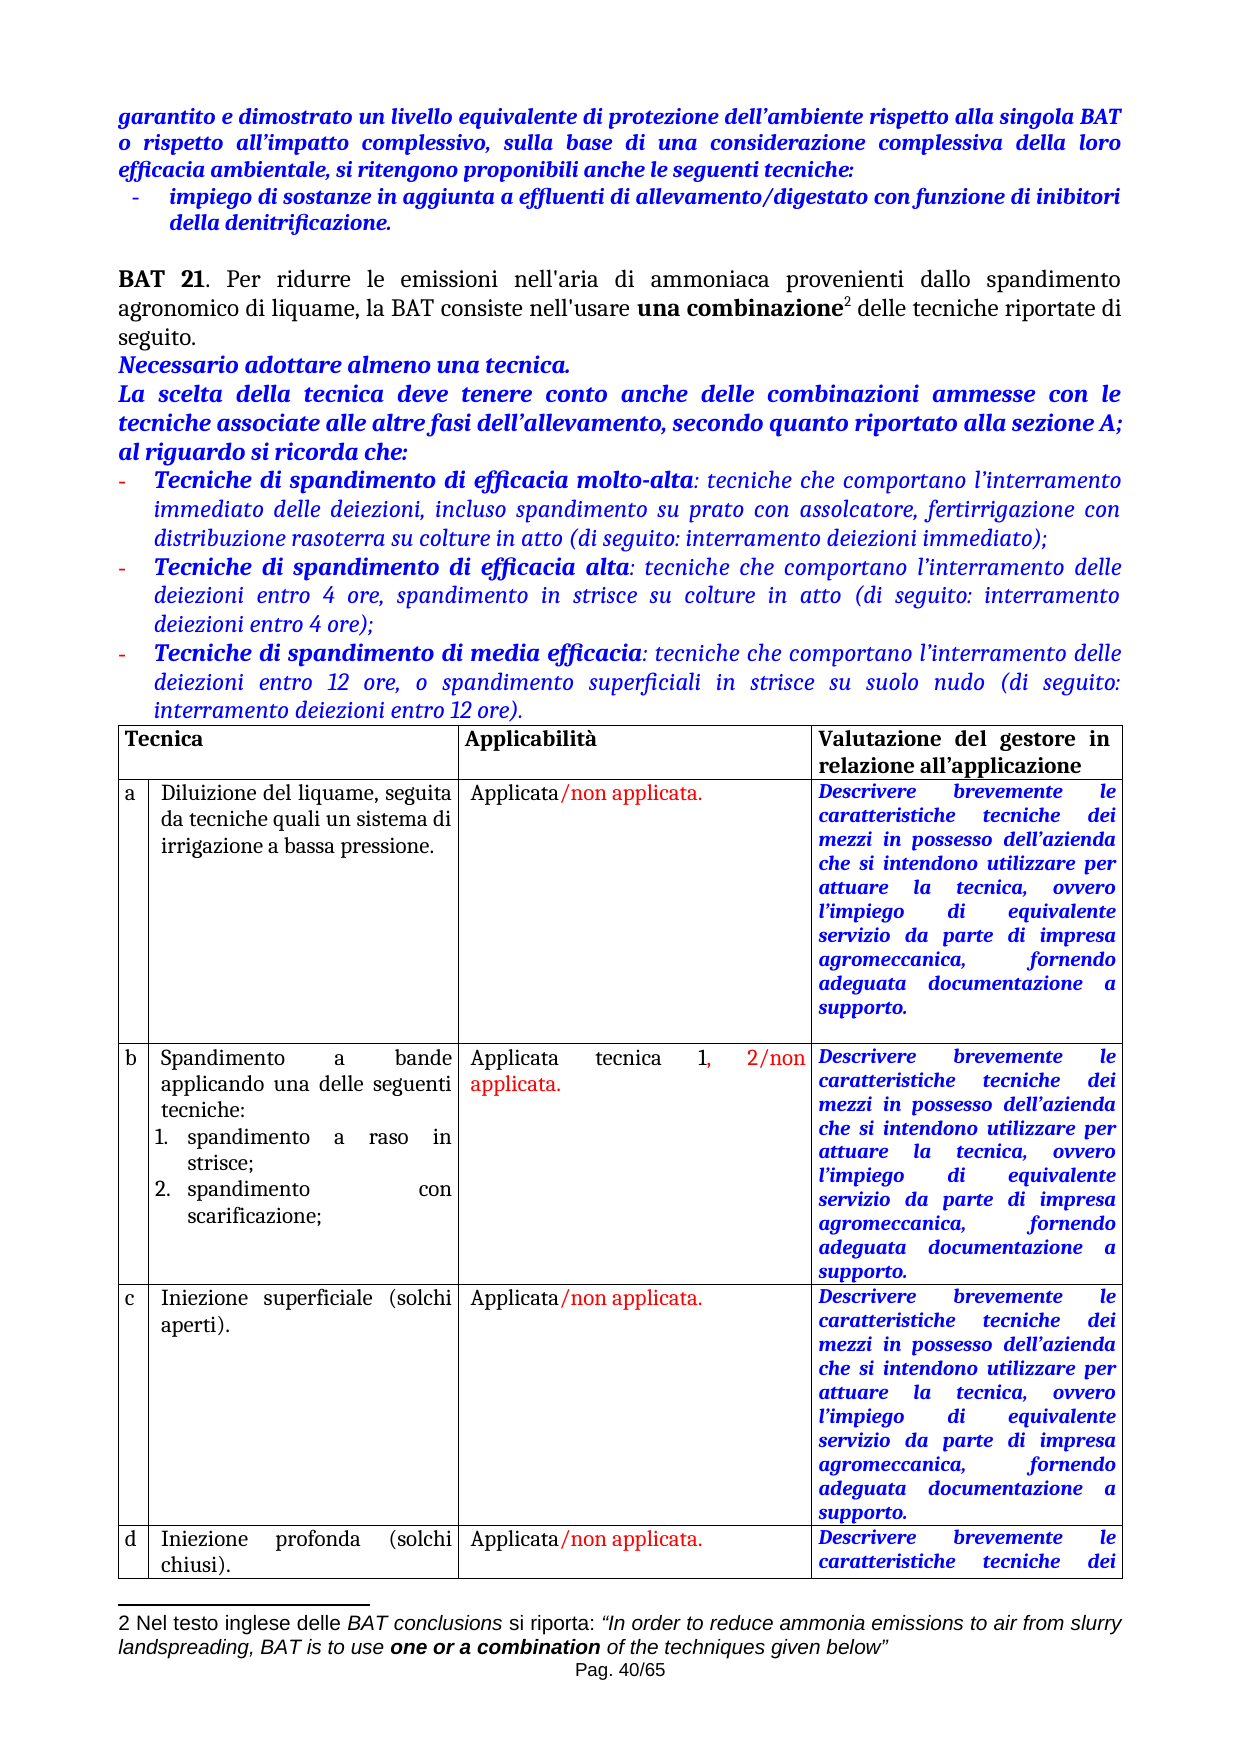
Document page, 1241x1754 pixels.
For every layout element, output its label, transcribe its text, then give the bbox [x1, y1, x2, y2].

table_cell Descrivere brevemente le caratteristiche tecniche dei [812, 1526, 1122, 1578]
table_cell a [119, 780, 148, 1043]
table_cell Descrivere brevemente le caratteristiche tecniche dei mezzi in possesso dell’azienda che si intendono utilizzare per attuare la tecnica, ovvero l’impiego di equivalente servizio da parte di impresa agromeccanica, fornendo adeguata documentazione a supporto. [812, 780, 1122, 1043]
table_cell Diluizione del liquame, seguita da tecniche quali un sistema di irrigazione a bassa pressione. [149, 780, 458, 1043]
text Necessario adottare almeno una tecnica. [118, 351, 1122, 380]
table_header spandimento a raso in strisce; [176, 1124, 458, 1176]
list Tecniche di spandimento di efficacia alta: tecniche che comportano l’interramento delle deiezioni entro 4 ore, spandimento in strisce su colture in atto (di seguito: interramento deiezioni entro 4 ore); [118, 552, 1122, 639]
text Nel testo inglese delle BAT conclusions si riporta: “In order to reduce ammonia emissions to air from slurry landspreading, BAT is to use one or a combination of the techniques given below” [118, 1611, 1122, 1658]
table_cell Spandimento a bande applicando una delle seguenti tecniche: [149, 1044, 458, 1124]
table_cell Applicata/non applicata. [459, 1526, 811, 1578]
text garantito e dimostrato un livello equivalente di protezione dell’ambiente rispetto alla singola BAT o rispetto all’impatto complessivo, sulla base di una considerazione complessiva della loro efficacia ambientale, si ritengono proponibili anche le seguenti tecniche: [118, 104, 1122, 183]
table_cell d [119, 1526, 148, 1578]
list impiego di sostanze in aggiunta a effluenti di allevamento/digestato con funzione di inibitori della denitrificazione. [132, 183, 1122, 236]
table_header Tecnica [119, 726, 458, 779]
list Tecniche di spandimento di efficacia molto-alta: tecniche che comportano l’interramento immediato delle deiezioni, incluso spandimento su prato con assolcatore, fertirrigazione con distribuzione rasoterra su colture in atto (di seguito: interramento deiezioni immediato); [118, 466, 1122, 552]
table_cell 2. [149, 1176, 176, 1255]
table_cell [149, 1255, 458, 1284]
table_cell spandimento con scarificazione; [176, 1176, 458, 1255]
table_cell Descrivere brevemente le caratteristiche tecniche dei mezzi in possesso dell’azienda che si intendono utilizzare per attuare la tecnica, ovvero l’impiego di equivalente servizio da parte di impresa agromeccanica, fornendo adeguata documentazione a supporto. [812, 1285, 1122, 1524]
table_header Valutazione del gestore in relazione all’applicazione [812, 726, 1122, 779]
table_cell b [119, 1044, 148, 1284]
table_cell c [119, 1285, 148, 1524]
table_cell Applicata/non applicata. [459, 1285, 811, 1524]
table_cell Applicata/non applicata. [459, 780, 811, 1043]
table_cell Iniezione superficiale (solchi aperti). [149, 1285, 458, 1524]
table_cell Iniezione profonda (solchi chiusi). [149, 1526, 458, 1578]
text La scelta della tecnica deve tenere conto anche delle combinazioni ammesse con le tecniche associate alle altre fasi dell’allevamento, secondo quanto riportato alla sezione A; al riguardo si ricorda che: [118, 380, 1122, 466]
table_cell Descrivere brevemente le caratteristiche tecniche dei mezzi in possesso dell’azienda che si intendono utilizzare per attuare la tecnica, ovvero l’impiego di equivalente servizio da parte di impresa agromeccanica, fornendo adeguata documentazione a supporto. [812, 1044, 1122, 1284]
table_header Applicabilità [459, 726, 811, 779]
text BAT 21. Per ridurre le emissioni nell'aria di ammoniaca provenienti dallo spandimento agronomico di liquame, la BAT consiste nell'usare una combinazione delle tecniche riportate di seguito. [118, 265, 1122, 351]
table_cell Applicata tecnica 1, 2/non applicata. [459, 1044, 811, 1284]
table_header 1. [149, 1124, 176, 1176]
list Tecniche di spandimento di media efficacia: tecniche che comportano l’interramento delle deiezioni entro 12 ore, o spandimento superficiali in strisce su suolo nudo (di seguito: interramento deiezioni entro 12 ore). [118, 639, 1122, 725]
